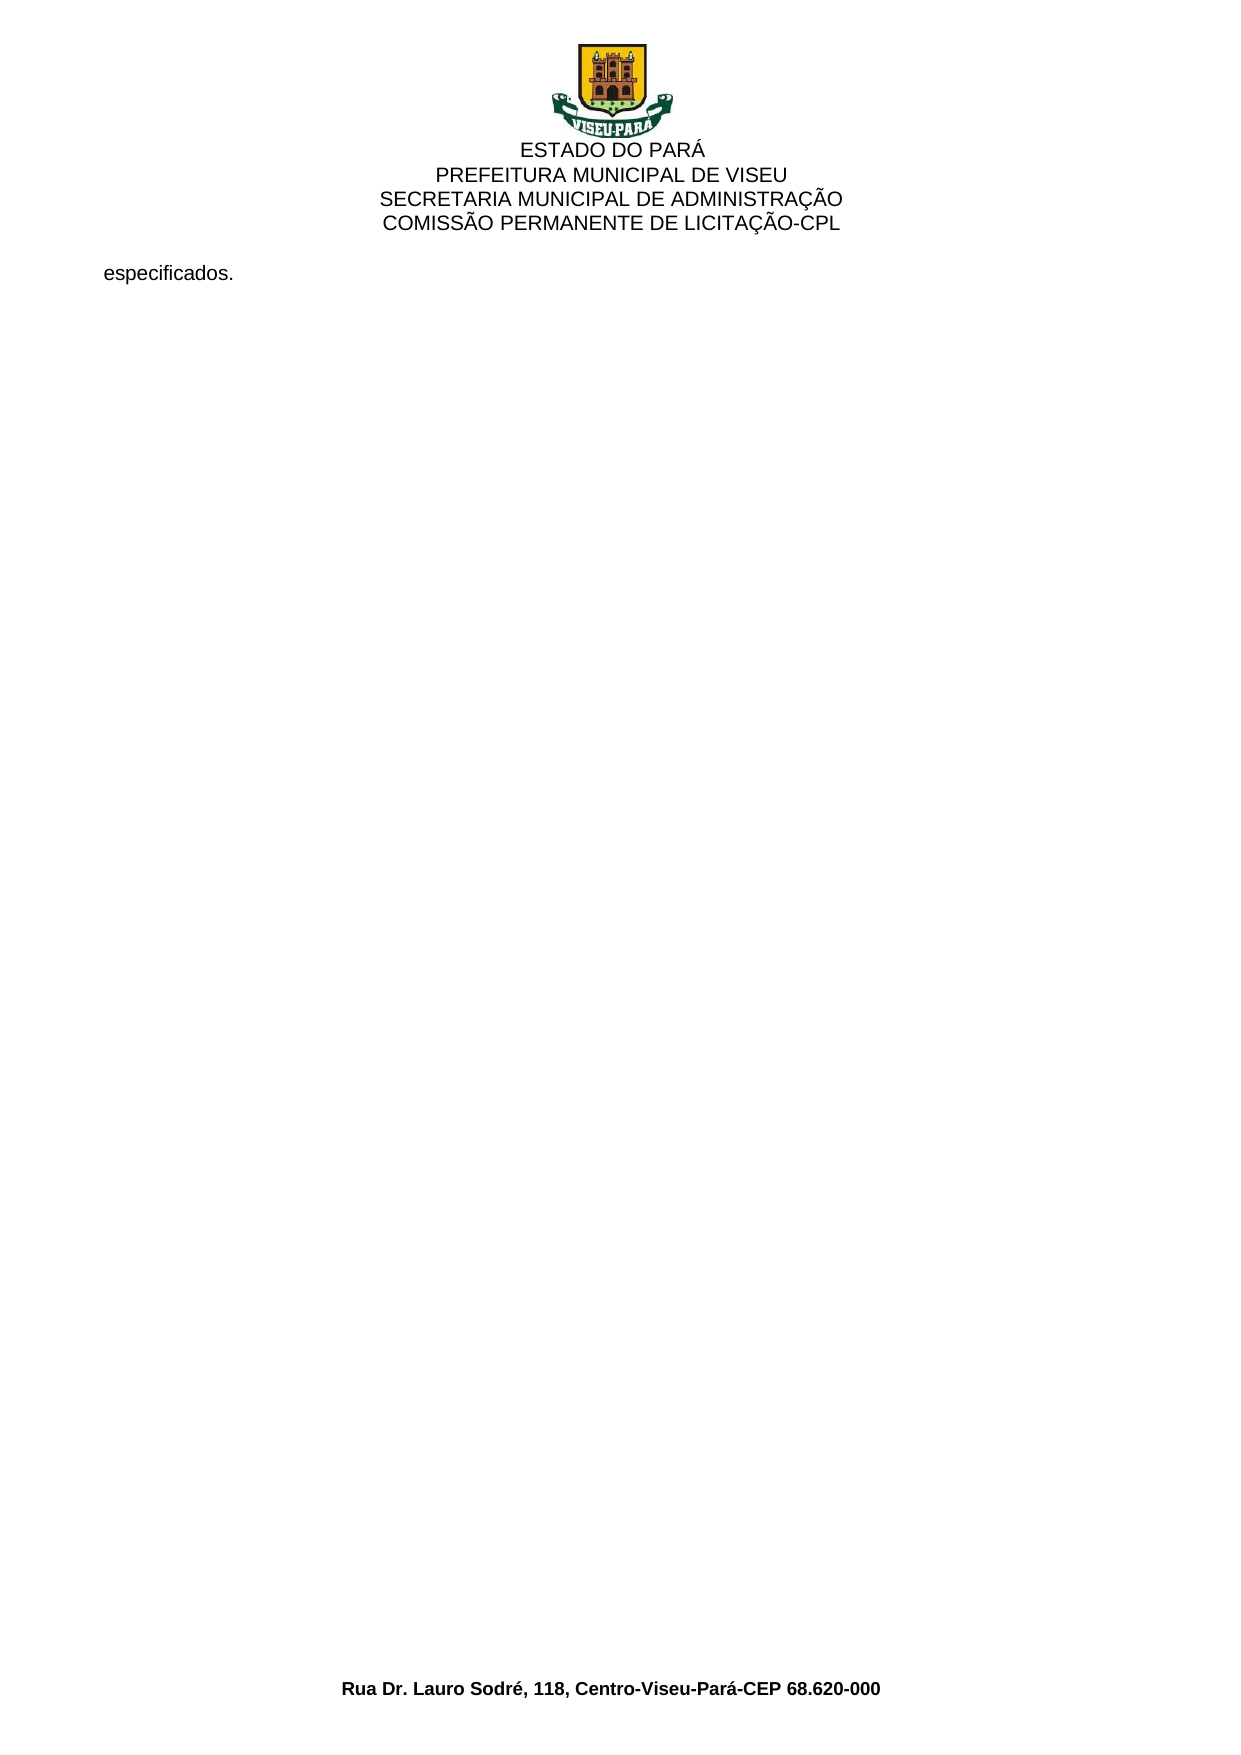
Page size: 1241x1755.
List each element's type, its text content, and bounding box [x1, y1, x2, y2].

text especificados. [103, 261, 1122, 285]
